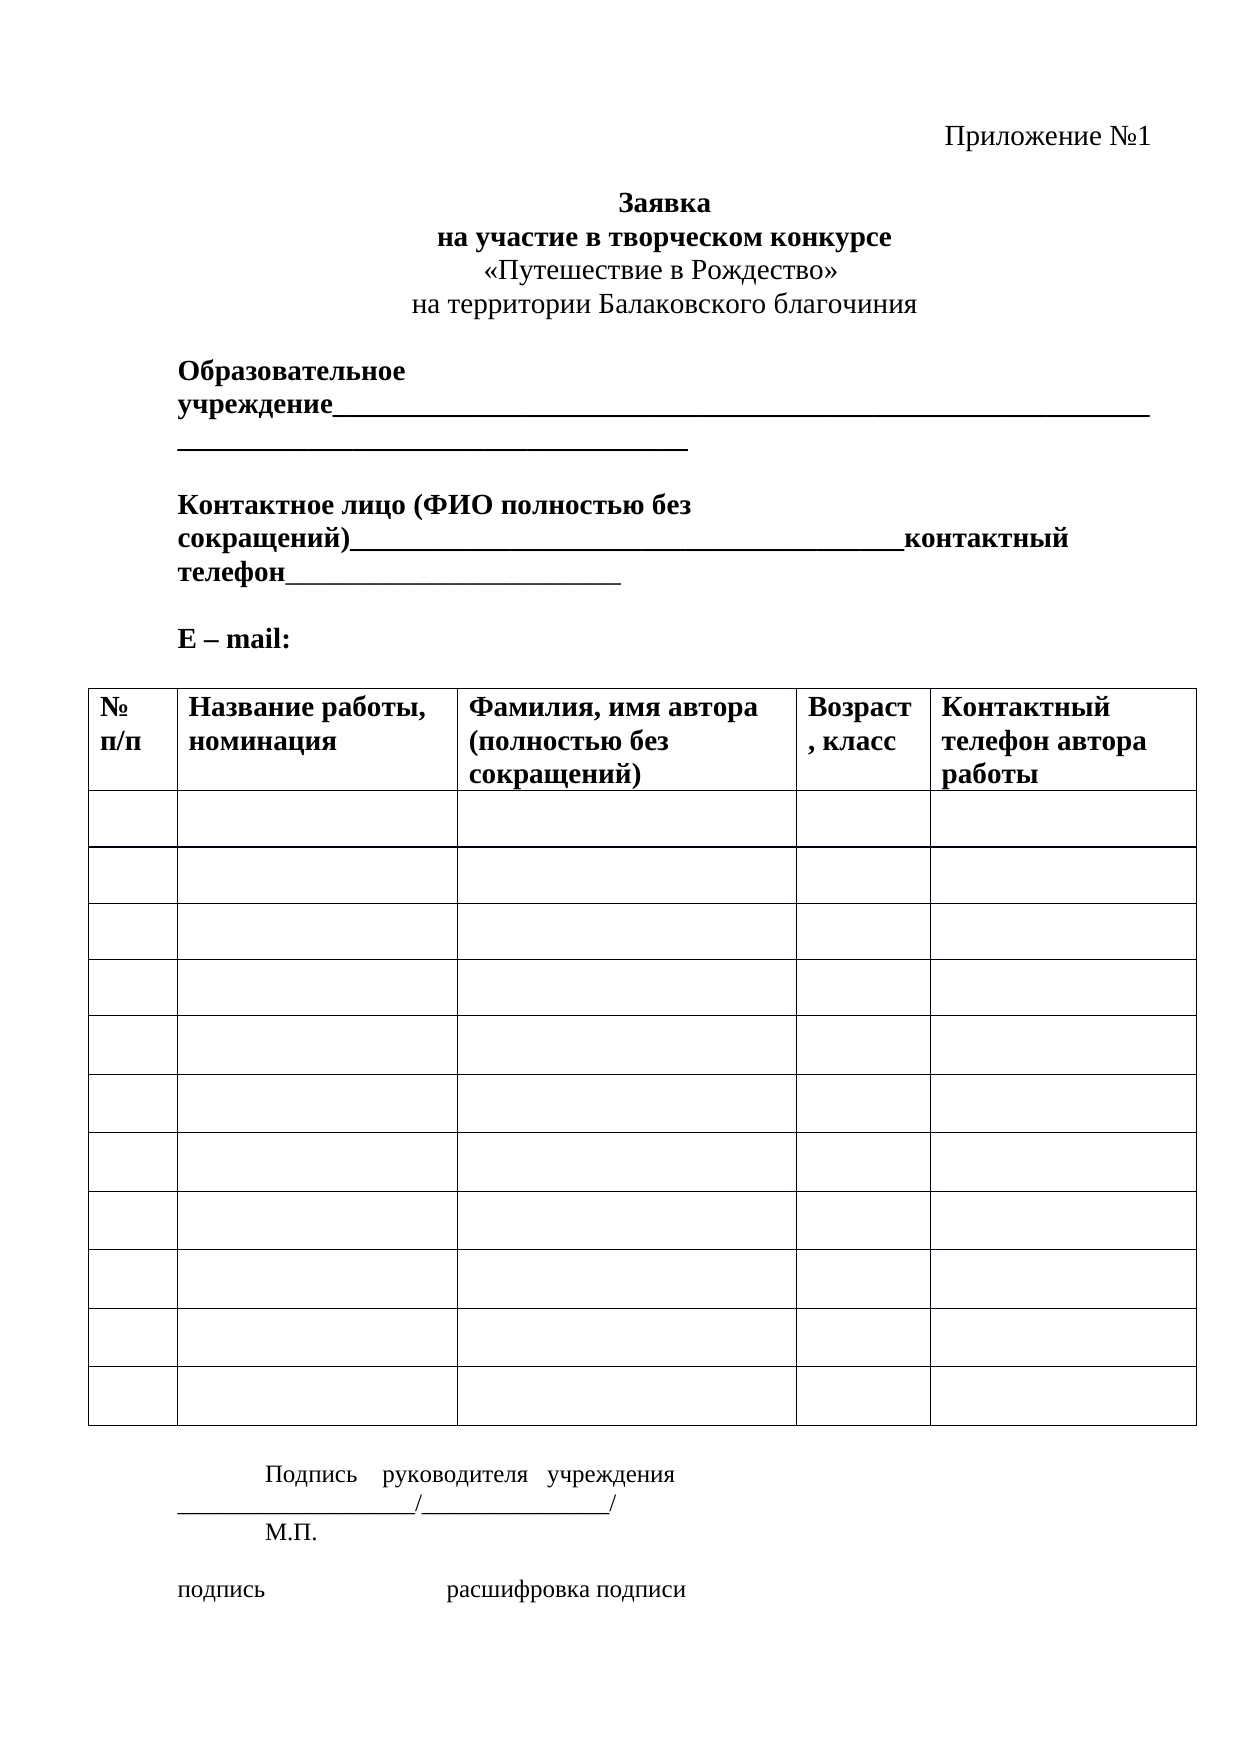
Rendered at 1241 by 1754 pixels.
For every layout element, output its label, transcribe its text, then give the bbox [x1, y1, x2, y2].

table_cell [458, 960, 796, 1015]
text Подпись руководителя учреждения ___________________/_______________/ [177, 1459, 1152, 1517]
table_cell [931, 1192, 1196, 1249]
table_cell [89, 1367, 177, 1424]
table_cell [89, 960, 177, 1015]
table_cell [178, 1367, 457, 1424]
table_header Возраст, класс [797, 689, 930, 790]
table_cell [89, 1075, 177, 1132]
table_cell [89, 1250, 177, 1308]
table_cell [458, 1309, 796, 1366]
table_cell [89, 1309, 177, 1366]
table_cell [797, 904, 930, 959]
table_header № п/п [89, 689, 177, 790]
table_cell [89, 1016, 177, 1074]
text на участие в творческом конкурсе «Путешествие в Рождество» на территории Балаковского благочиния [177, 219, 1152, 319]
table_cell [797, 791, 930, 846]
table_header Контактный телефон автора работы [931, 689, 1196, 790]
text М.П. [177, 1517, 1152, 1545]
table_cell [931, 848, 1196, 903]
table_cell [178, 1192, 457, 1249]
table_cell [797, 1367, 930, 1424]
text подпись расшифровка подписи [177, 1545, 1152, 1603]
table_cell [89, 1192, 177, 1249]
table_cell [458, 1075, 796, 1132]
table_cell [458, 848, 796, 903]
table_cell [458, 1016, 796, 1074]
text Контактное лицо (ФИО полностью без сокращений)______________________________________контактный телефон_______________________ [177, 487, 1152, 588]
table_cell [89, 791, 177, 846]
table_cell [89, 904, 177, 959]
table_cell [931, 1133, 1196, 1191]
text Образовательное учреждение___________________________________________________________________________________________ [177, 353, 1152, 453]
table_cell [178, 1309, 457, 1366]
table_cell [89, 848, 177, 903]
table_cell [458, 791, 796, 846]
table_cell [797, 960, 930, 1015]
table_cell [458, 1367, 796, 1424]
table_cell [931, 1367, 1196, 1424]
table_cell [797, 1192, 930, 1249]
table_cell [931, 1016, 1196, 1074]
table_cell [797, 848, 930, 903]
table_cell [89, 1133, 177, 1191]
table_cell [178, 904, 457, 959]
table_cell [178, 791, 457, 846]
table_cell [458, 904, 796, 959]
table_cell [178, 848, 457, 903]
table_header Название работы, номинация [178, 689, 457, 790]
text E – mail: [177, 588, 1152, 655]
table_cell [931, 1309, 1196, 1366]
table_cell [931, 1075, 1196, 1132]
table_cell [797, 1016, 930, 1074]
table_cell [178, 1250, 457, 1308]
table_cell [931, 904, 1196, 959]
table_cell [178, 1075, 457, 1132]
table_cell [458, 1192, 796, 1249]
table_cell [178, 1133, 457, 1191]
table_cell [797, 1075, 930, 1132]
table_cell [178, 1016, 457, 1074]
table_cell [797, 1309, 930, 1366]
table_cell [797, 1250, 930, 1308]
table_cell [797, 1133, 930, 1191]
text Заявка [177, 185, 1152, 219]
table_cell [178, 960, 457, 1015]
table_cell [931, 960, 1196, 1015]
text Приложение №1 [177, 118, 1152, 152]
table_cell [458, 1250, 796, 1308]
table_header Фамилия, имя автора (полностью без сокращений) [458, 689, 796, 790]
table_cell [931, 791, 1196, 846]
table_cell [931, 1250, 1196, 1308]
table_cell [458, 1133, 796, 1191]
